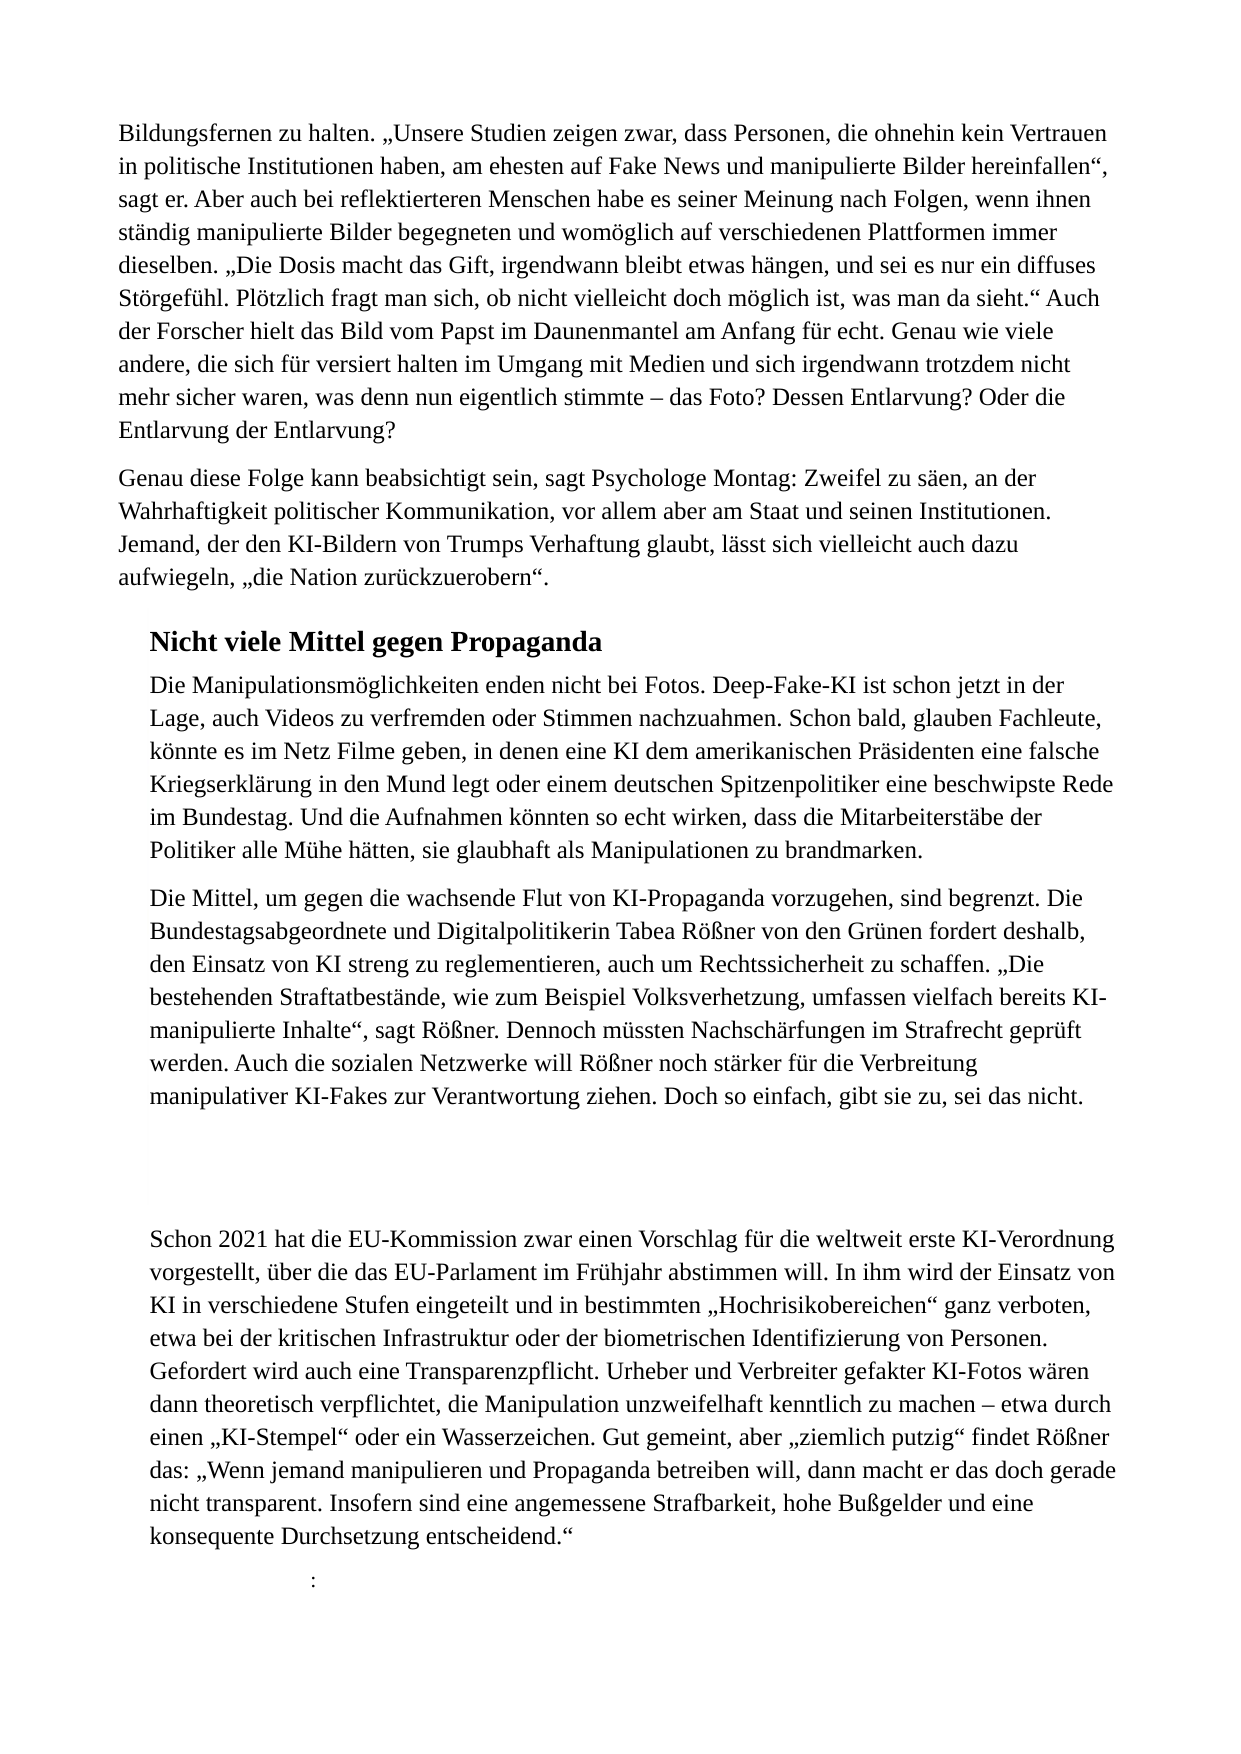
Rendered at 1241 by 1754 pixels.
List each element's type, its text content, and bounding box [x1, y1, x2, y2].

text Bildungsfernen zu halten. „Unsere Studien zeigen zwar, dass Personen, die ohnehin kein Vertrauen in politische In­sti­tu­tionen haben, am ehesten auf Fake News und manipulierte Bilder hereinfallen“, sagt er. Aber auch bei reflektierteren Menschen habe es seiner Meinung nach Folgen, wenn ihnen ständig manipulierte Bilder begegneten und womöglich auf verschiedenen Plattformen immer dieselben. „Die Dosis macht das Gift, irgendwann bleibt etwas hängen, und sei es nur ein diffuses Störgefühl. Plötzlich fragt man sich, ob nicht vielleicht doch möglich ist, was man da sieht.“ Auch der Forscher hielt das Bild vom Papst im Daunenmantel am Anfang für echt. Genau wie viele andere, die sich für versiert halten im Umgang mit Medien und sich irgendwann trotzdem nicht mehr sicher waren, was denn nun eigentlich stimmte – das Foto? Dessen Entlarvung? Oder die Entlarvung der Entlarvung? [118, 118, 1122, 444]
text Genau diese Folge kann beabsichtigt sein, sagt Psychologe Montag: Zweifel zu säen, an der Wahrhaftigkeit politischer Kommunikation, vor allem aber am Staat und seinen Institutionen. Jemand, der den KI-Bildern von Trumps Verhaftung glaubt, lässt sich vielleicht auch dazu aufwiegeln, „die Nation zurückzuerobern“. [118, 463, 1122, 591]
text [118, 608, 149, 1754]
text Schon 2021 hat die EU-Kommission zwar einen Vorschlag für die weltweit erste KI-Verordnung vorgestellt, über die das EU-Parlament im Frühjahr abstimmen will. In ihm wird der Einsatz von KI in verschiedene Stufen eingeteilt und in bestimmten „Hochrisikobereichen“ ganz verboten, etwa bei der kritischen Infrastruktur oder der biometrischen Identifizierung von Personen. Gefordert wird auch eine Transparenzpflicht. Urheber und Verbreiter gefakter KI-Fotos wären dann theoretisch verpflichtet, die Manipulation unzweifelhaft kenntlich zu machen – etwa durch einen „KI-Stempel“ oder ein Wasserzeichen. Gut gemeint, aber „ziemlich putzig“ findet Rößner das: „Wenn jemand manipulieren und Propaganda betreiben will, dann macht er das doch gerade nicht transparent. Insofern sind eine angemessene Strafbarkeit, hohe Bußgelder und eine konsequente Durchsetzung entscheidend.“ [149, 1224, 1122, 1550]
text Die Manipulationsmöglichkeiten enden nicht bei Fotos. Deep-Fake-KI ist schon jetzt in der Lage, auch Videos zu verfremden oder Stimmen nachzuahmen. Schon bald, glauben Fachleute, könnte es im Netz Filme geben, in denen eine KI dem amerikanischen Präsidenten eine falsche Kriegserklärung in den Mund legt oder einem deutschen Spitzenpolitiker eine beschwipste Rede im Bundestag. Und die Aufnahmen könnten so echt wirken, dass die Mitarbeiterstäbe der Politiker alle Mühe hätten, sie glaubhaft als Manipulationen zu brandmarken. [150, 670, 1122, 864]
subtitle Nicht viele Mittel gegen Propaganda [150, 624, 1122, 658]
text Die Mittel, um gegen die wachsende Flut von KI-Propaganda vorzugehen, sind begrenzt. Die Bundestagsabgeordnete und Digitalpolitikerin Tabea Rößner von den Grünen fordert deshalb, den Einsatz von KI streng zu reglementieren, auch um Rechtssicherheit zu schaffen. „Die bestehenden Straftatbestände, wie zum Beispiel Volksverhetzung, umfassen vielfach bereits KI-manipulierte Inhalte“, sagt Rößner. Dennoch müssten Nachschärfungen im Strafrecht geprüft werden. Auch die sozialen Netzwerke will Rößner noch stärker für die Verbreitung manipulativer KI-Fakes zur Verantwortung ziehen. Doch so einfach, gibt sie zu, sei das nicht. [150, 883, 1122, 1110]
